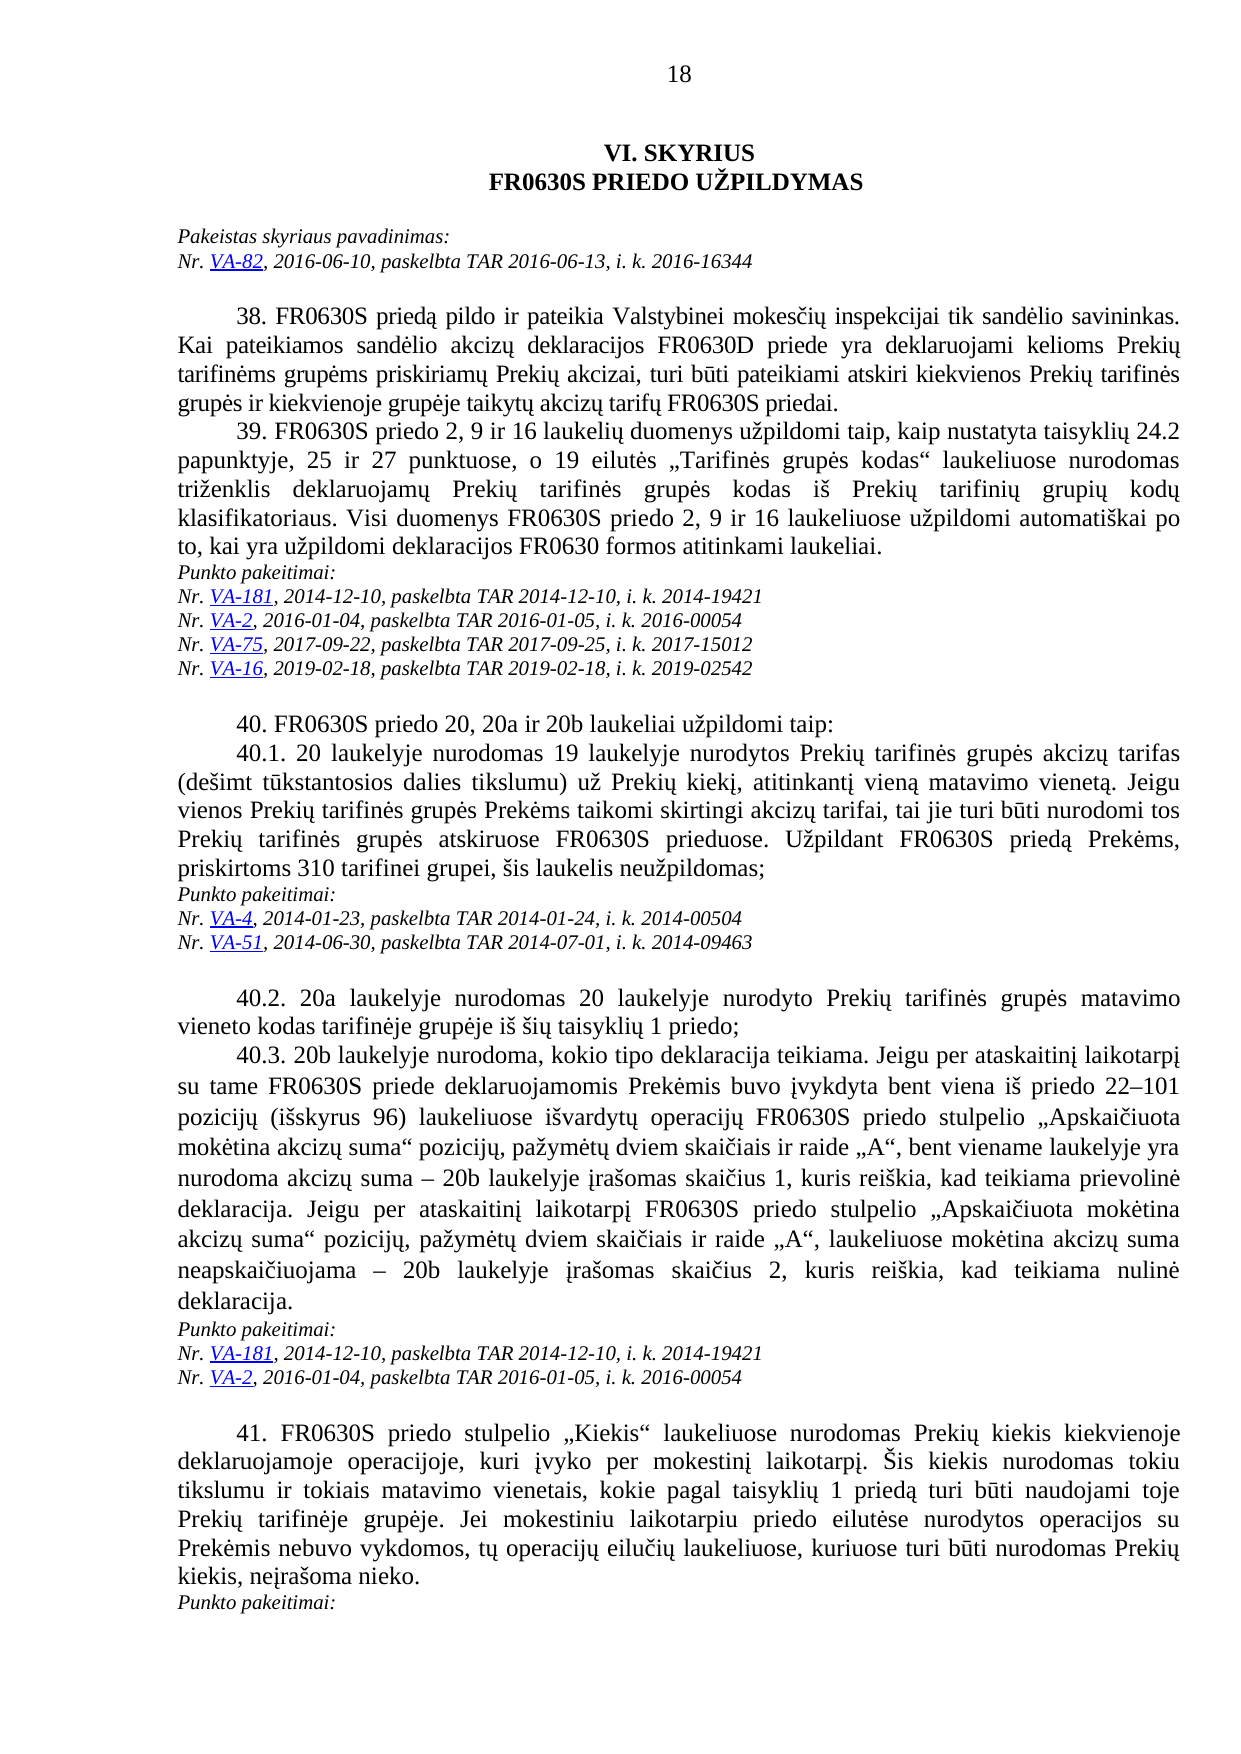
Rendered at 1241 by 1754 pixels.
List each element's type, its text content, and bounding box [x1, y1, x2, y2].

text 40.1. 20 laukelyje nurodomas 19 laukelyje nurodytos Prekių tarifinės grupės akcizų tarifas (dešimt tūkstantosios dalies tikslumu) už Prekių kiekį, atitinkantį vieną matavimo vienetą. Jeigu vienos Prekių tarifinės grupės Prekėms taikomi skirtingi akcizų tarifai, tai jie turi būti nurodomi tos Prekių tarifinės grupės atskiruose FR0630S prieduose. Užpildant FR0630S priedą Prekėms, priskirtoms 310 tarifinei grupei, šis laukelis neužpildomas; [177, 738, 1181, 882]
text Punkto pakeitimai: [177, 1590, 1181, 1614]
text 41. FR0630S priedo stulpelio „Kiekis“ laukeliuose nurodomas Prekių kiekis kiekvienoje deklaruojamoje operacijoje, kuri įvyko per mokestinį laikotarpį. Šis kiekis nurodomas tokiu tikslumu ir tokiais matavimo vienetais, kokie pagal taisyklių 1 priedą turi būti naudojami toje Prekių tarifinėje grupėje. Jei mokestiniu laikotarpiu priedo eilutėse nurodytos operacijos su Prekėmis nebuvo vykdomos, tų operacijų eilučių laukeliuose, kuriuose turi būti nurodomas Prekių kiekis, neįrašoma nieko. [177, 1418, 1181, 1590]
text Pakeistas skyriaus pavadinimas: [177, 224, 1181, 248]
text Nr. VA-4, 2014-01-23, paskelbta TAR 2014-01-24, i. k. 2014-00504 [177, 906, 1181, 930]
text Nr. VA-2, 2016-01-04, paskelbta TAR 2016-01-05, i. k. 2016-00054 [177, 608, 1181, 632]
text FR0630S PRIEDO UŽPILDYMAS [177, 167, 1181, 196]
text 38. FR0630S priedą pildo ir pateikia Valstybinei mokesčių inspekcijai tik sandėlio savininkas. Kai pateikiamos sandėlio akcizų deklaracijos FR0630D priede yra deklaruojami kelioms Prekių tarifinėms grupėms priskiriamų Prekių akcizai, turi būti pateikiami atskiri kiekvienos Prekių tarifinės grupės ir kiekvienoje grupėje taikytų akcizų tarifų FR0630S priedai. [177, 301, 1181, 416]
text Nr. VA-181, 2014-12-10, paskelbta TAR 2014-12-10, i. k. 2014-19421 [177, 584, 1181, 608]
text Nr. VA-16, 2019-02-18, paskelbta TAR 2019-02-18, i. k. 2019-02542 [177, 656, 1181, 680]
text Nr. VA-2, 2016-01-04, paskelbta TAR 2016-01-05, i. k. 2016-00054 [177, 1365, 1181, 1389]
text Punkto pakeitimai: [177, 1317, 1181, 1341]
text 40. FR0630S priedo 20, 20a ir 20b laukeliai užpildomi taip: [177, 709, 1181, 738]
text Punkto pakeitimai: [177, 882, 1181, 906]
text Nr. VA-75, 2017-09-22, paskelbta TAR 2017-09-25, i. k. 2017-15012 [177, 632, 1181, 656]
text 40.3. 20b laukelyje nurodoma, kokio tipo deklaracija teikiama. Jeigu per ataskaitinį laikotarpį su tame FR0630S priede deklaruojamomis Prekėmis buvo įvykdyta bent viena iš priedo 22–101 pozicijų (išskyrus 96) laukeliuose išvardytų operacijų FR0630S priedo stulpelio „Apskaičiuota mokėtina akcizų suma“ pozicijų, pažymėtų dviem skaičiais ir raide „A“, bent viename laukelyje yra nurodoma akcizų suma – 20b laukelyje įrašomas skaičius 1, kuris reiškia, kad teikiama prievolinė deklaracija. Jeigu per ataskaitinį laikotarpį FR0630S priedo stulpelio „Apskaičiuota mokėtina akcizų suma“ pozicijų, pažymėtų dviem skaičiais ir raide „A“, laukeliuose mokėtina akcizų suma neapskaičiuojama – 20b laukelyje įrašomas skaičius 2, kuris reiškia, kad teikiama nulinė deklaracija. [177, 1040, 1181, 1315]
text Nr. VA-51, 2014-06-30, paskelbta TAR 2014-07-01, i. k. 2014-09463 [177, 930, 1181, 954]
text 40.2. 20a laukelyje nurodomas 20 laukelyje nurodyto Prekių tarifinės grupės matavimo vieneto kodas tarifinėje grupėje iš šių taisyklių 1 priedo; [177, 983, 1181, 1040]
text 39. FR0630S priedo 2, 9 ir 16 laukelių duomenys užpildomi taip, kaip nustatyta taisyklių 24.2 papunktyje, 25 ir 27 punktuose, o 19 eilutės „Tarifinės grupės kodas“ laukeliuose nurodomas triženklis deklaruojamų Prekių tarifinės grupės kodas iš Prekių tarifinių grupių kodų klasifikatoriaus. Visi duomenys FR0630S priedo 2, 9 ir 16 laukeliuose užpildomi automatiškai po to, kai yra užpildomi deklaracijos FR0630 formos atitinkami laukeliai. [177, 416, 1181, 560]
text VI. SKYRIUS [177, 138, 1181, 167]
text Punkto pakeitimai: [177, 560, 1181, 584]
text Nr. VA-82, 2016-06-10, paskelbta TAR 2016-06-13, i. k. 2016-16344 [177, 248, 1181, 273]
text Nr. VA-181, 2014-12-10, paskelbta TAR 2014-12-10, i. k. 2014-19421 [177, 1341, 1181, 1365]
